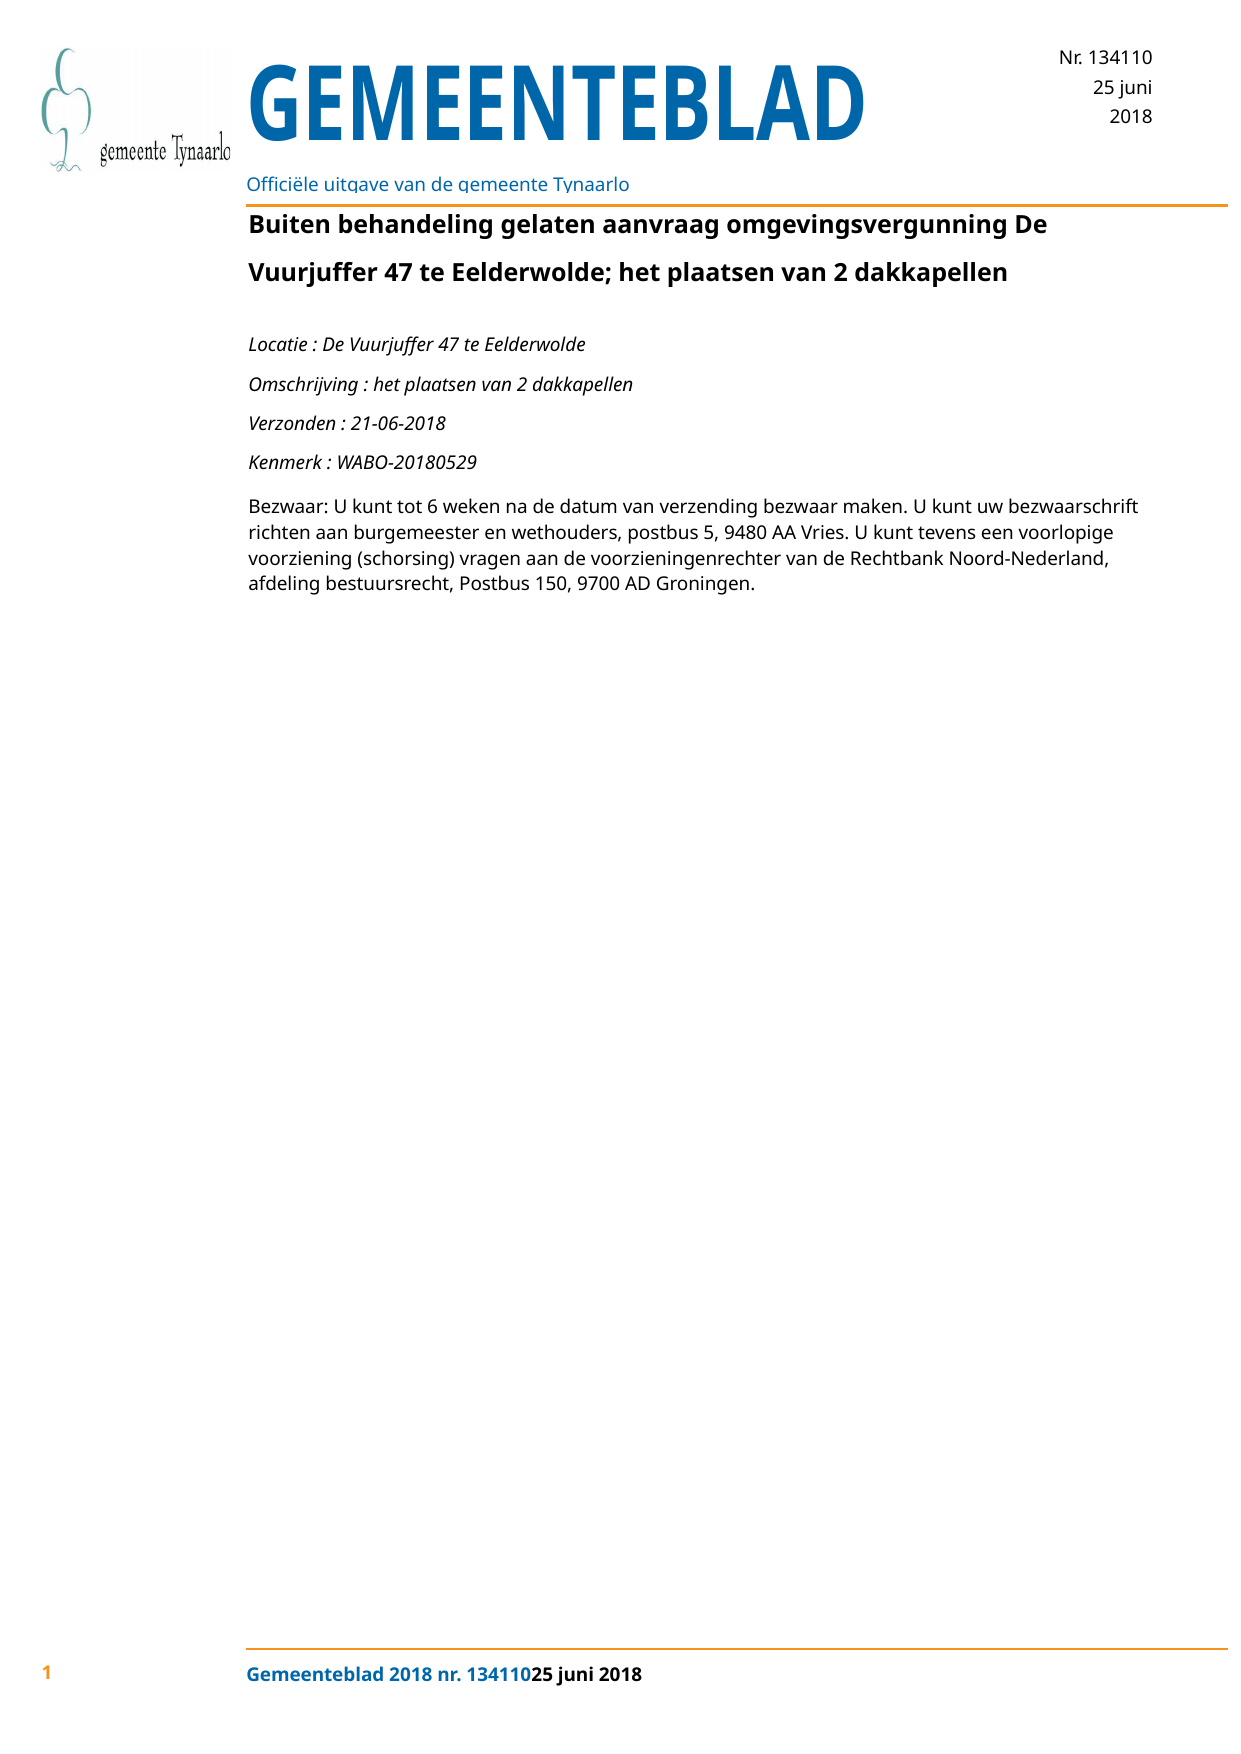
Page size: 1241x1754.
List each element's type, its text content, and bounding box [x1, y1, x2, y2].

text Kenmerk : WABO-20180529 [248, 449, 1152, 475]
text Verzonden : 21-06-2018 [248, 410, 1152, 436]
text Bezwaar: U kunt tot 6 weken na de datum van verzending bezwaar maken. U kunt uw bezwaarschrift richten aan burgemeester en wethouders, postbus 5, 9480 AA Vries. U kunt tevens een voorlopige voorziening (schorsing) vragen aan de voorzieningenrechter van de Rechtbank Noord-Nederland, afdeling bestuursrecht, Postbus 150, 9700 AD Groningen. [248, 493, 1152, 596]
text Buiten behandeling gelaten aanvraag omgevingsvergunning De Vuurjuffer 47 te Eelderwolde; het plaatsen van 2 dakkapellen [248, 207, 1152, 288]
picture [41, 47, 231, 172]
text Locatie : De Vuurjuffer 47 te Eelderwolde [248, 331, 1152, 357]
text Omschrijving : het plaatsen van 2 dakkapellen [248, 371, 1152, 396]
